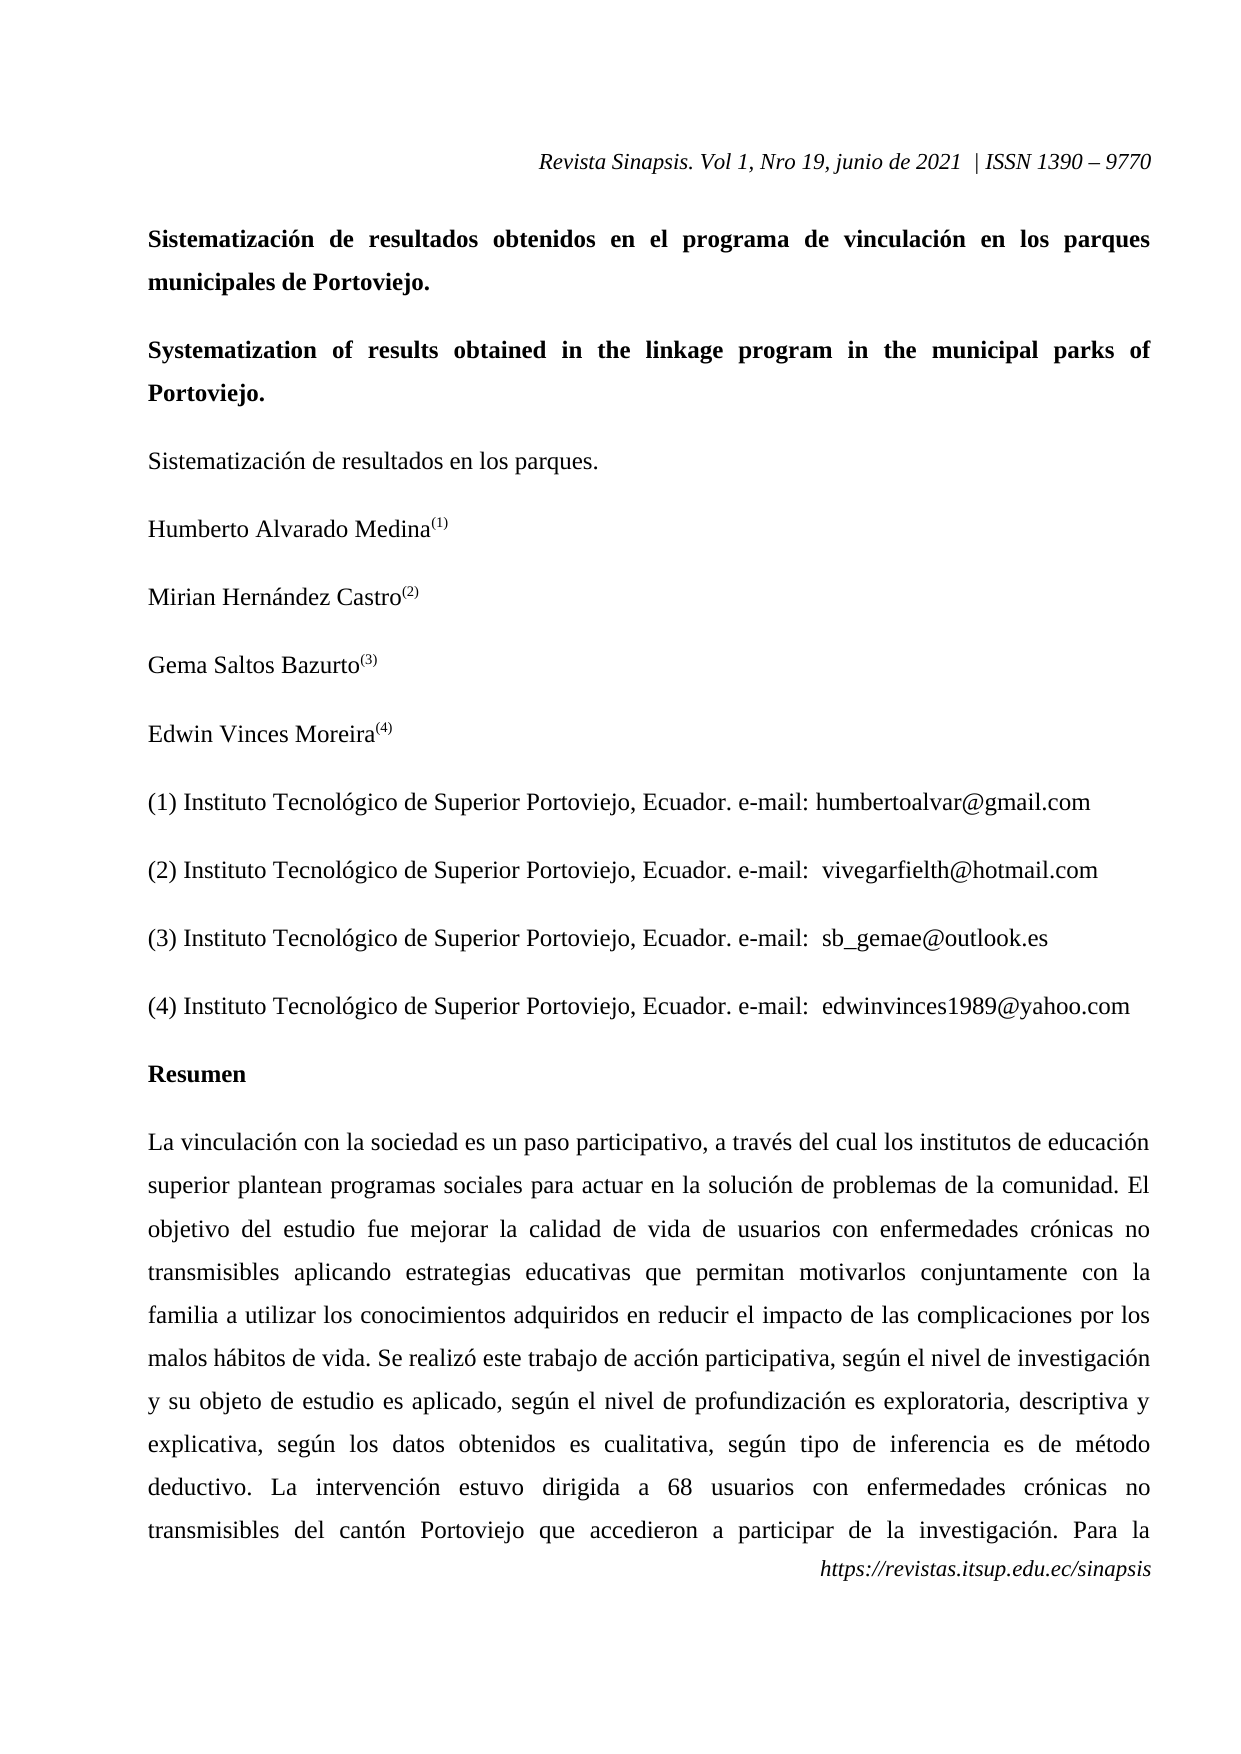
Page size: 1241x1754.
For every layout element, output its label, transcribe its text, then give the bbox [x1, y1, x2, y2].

text Humberto Alvarado Medina(1) [148, 514, 1152, 543]
text Systematization of results obtained in the linkage program in the municipal parks of Portoviejo. [148, 335, 1152, 407]
subtitle Resumen [148, 1059, 1152, 1088]
text Gema Saltos Bazurto(3) [148, 651, 1152, 679]
text Mirian Hernández Castro(2) [148, 582, 1152, 611]
text (2) Instituto Tecnológico de Superior Portoviejo, Ecuador. e-mail: vivegarfielth@hotmail.com [148, 855, 1152, 884]
text (1) Instituto Tecnológico de Superior Portoviejo, Ecuador. e-mail: humbertoalvar@gmail.com [148, 787, 1152, 816]
text Edwin Vinces Moreira(4) [148, 719, 1152, 747]
text Sistematización de resultados en los parques. [148, 446, 1152, 475]
text La vinculación con la sociedad es un paso participativo, a través del cual los institutos de educación superior plantean programas sociales para actuar en la solución de problemas de la comunidad. El objetivo del estudio fue mejorar la calidad de vida de usuarios con enfermedades crónicas no transmisibles aplicando estrategias educativas que permitan motivarlos conjuntamente con la familia a utilizar los conocimientos adquiridos en reducir el impacto de las complicaciones por los malos hábitos de vida. Se realizó este trabajo de acción participativa, según el nivel de investigación y su objeto de estudio es aplicado, según el nivel de profundización es exploratoria, descriptiva y explicativa, según los datos obtenidos es cualitativa, según tipo de inferencia es de método deductivo. La intervención estuvo dirigida a 68 usuarios con enfermedades crónicas no transmisibles del cantón Portoviejo que accedieron a participar de la investigación. Para la [148, 1127, 1152, 1544]
text (3) Instituto Tecnológico de Superior Portoviejo, Ecuador. e-mail: sb_gemae@outlook.es [148, 923, 1152, 952]
text Sistematización de resultados obtenidos en el programa de vinculación en los parques municipales de Portoviejo. [148, 224, 1152, 296]
text (4) Instituto Tecnológico de Superior Portoviejo, Ecuador. e-mail: edwinvinces1989@yahoo.com [148, 991, 1152, 1020]
